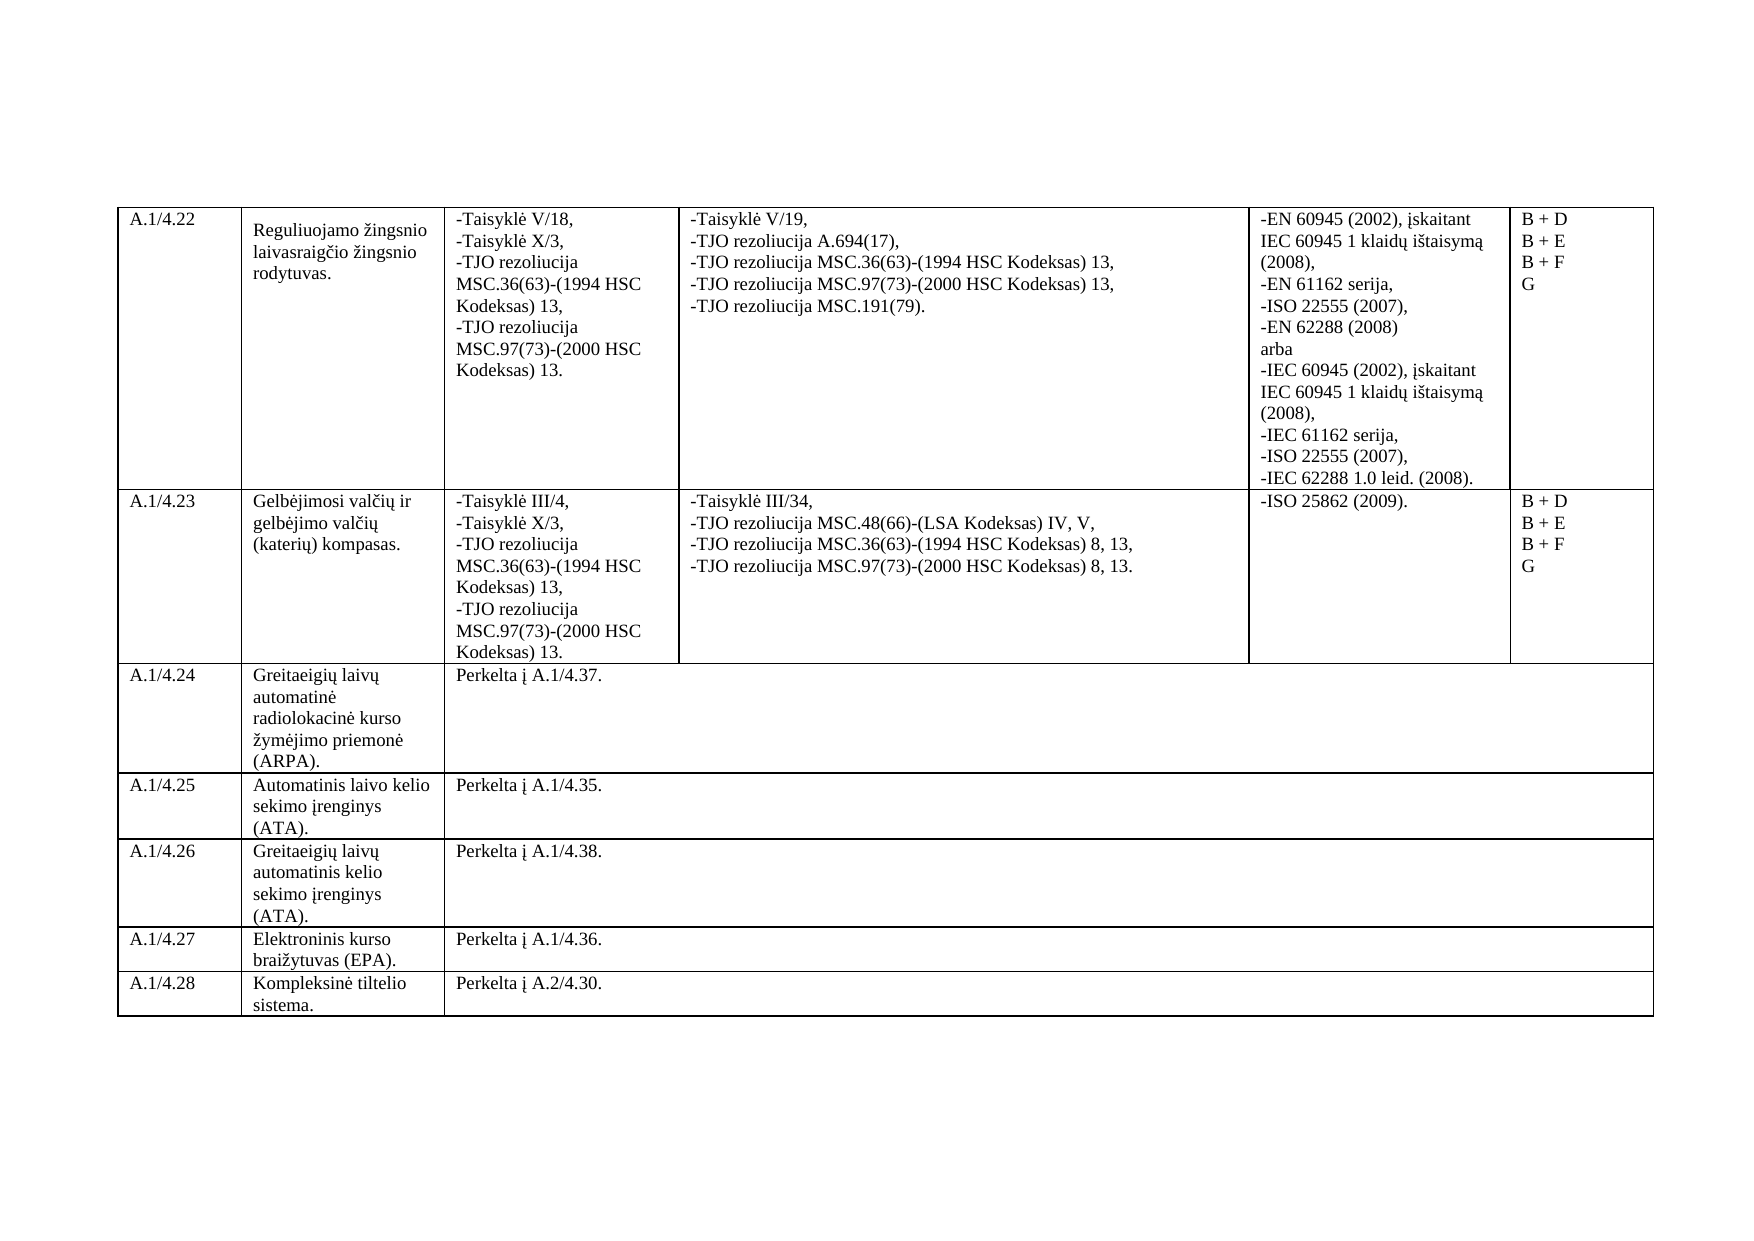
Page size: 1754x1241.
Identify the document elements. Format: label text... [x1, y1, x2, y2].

table_cell Perkelta į A.1/4.37. [445, 664, 679, 772]
table_cell [1510, 840, 1653, 926]
table_cell [679, 664, 1249, 772]
table_cell [1249, 928, 1510, 971]
table_cell [679, 928, 1249, 971]
table_cell [1249, 972, 1510, 1015]
table_cell A.1/4.26 [119, 840, 241, 926]
table_cell [679, 774, 1249, 838]
table_cell Gelbėjimosi valčių ir gelbėjimo valčių (katerių) kompasas. [242, 490, 444, 663]
table_cell Perkelta į A.1/4.36. [445, 928, 679, 971]
table_cell [1510, 972, 1653, 1015]
table_cell A.1/4.25 [119, 774, 241, 838]
table_cell -Taisyklė III/34, -TJO rezoliucija MSC.48(66)-(LSA Kodeksas) IV, V, -TJO rezoliucija MSC.36(63)-(1994 HSC Kodeksas) 8, 13, -TJO rezoliucija MSC.97(73)-(2000 HSC Kodeksas) 8, 13. [680, 490, 1248, 663]
table_cell A.1/4.27 [119, 928, 241, 971]
table_cell [1249, 840, 1510, 926]
table_cell -Taisyklė V/18, -Taisyklė X/3, -TJO rezoliucija MSC.36(63)-(1994 HSC Kodeksas) 13, -TJO rezoliucija MSC.97(73)-(2000 HSC Kodeksas) 13. [445, 208, 678, 488]
table_cell [1249, 774, 1510, 838]
table_cell [1249, 664, 1510, 772]
table_cell -EN 60945 (2002), įskaitant IEC 60945 1 klaidų ištaisymą (2008), -EN 61162 serija, -ISO 22555 (2007), -EN 62288 (2008) arba -IEC 60945 (2002), įskaitant IEC 60945 1 klaidų ištaisymą (2008), -IEC 61162 serija, -ISO 22555 (2007), -IEC 62288 1.0 leid. (2008). [1250, 208, 1509, 488]
table_cell Kompleksinė tiltelio sistema. [242, 972, 444, 1015]
table_cell A.1/4.24 [119, 664, 241, 772]
table_cell A.1/4.28 [119, 972, 241, 1015]
table_cell -Taisyklė V/19, -TJO rezoliucija A.694(17), -TJO rezoliucija MSC.36(63)-(1994 HSC Kodeksas) 13, -TJO rezoliucija MSC.97(73)-(2000 HSC Kodeksas) 13, -TJO rezoliucija MSC.191(79). [680, 208, 1248, 488]
table_cell Perkelta į A.2/4.30. [445, 972, 679, 1015]
table_cell A.1/4.22 [119, 208, 241, 488]
table_cell Greitaeigių laivų automatinė radiolokacinė kurso žymėjimo priemonė (ARPA). [242, 664, 444, 772]
table_cell B + D B + E B + F G [1511, 490, 1653, 663]
table_cell [1510, 774, 1653, 838]
table_cell [679, 972, 1249, 1015]
table_cell Perkelta į A.1/4.35. [445, 774, 679, 838]
table_cell Greitaeigių laivų automatinis kelio sekimo įrenginys (ATA). [242, 840, 444, 926]
table_cell [1510, 664, 1653, 772]
table_cell Reguliuojamo žingsnio laivasraigčio žingsnio rodytuvas. [242, 208, 444, 488]
table_cell B + D B + E B + F G [1511, 208, 1653, 488]
table_cell Perkelta į A.1/4.38. [445, 840, 679, 926]
table_cell [679, 840, 1249, 926]
table_cell -ISO 25862 (2009). [1250, 490, 1510, 663]
table_cell -Taisyklė III/4, -Taisyklė X/3, -TJO rezoliucija MSC.36(63)-(1994 HSC Kodeksas) 13, -TJO rezoliucija MSC.97(73)-(2000 HSC Kodeksas) 13. [445, 490, 678, 663]
table_cell Automatinis laivo kelio sekimo įrenginys (ATA). [242, 774, 444, 838]
table_cell [1510, 928, 1653, 971]
table_cell A.1/4.23 [119, 490, 241, 663]
table_cell Elektroninis kurso braižytuvas (EPA). [242, 928, 444, 971]
